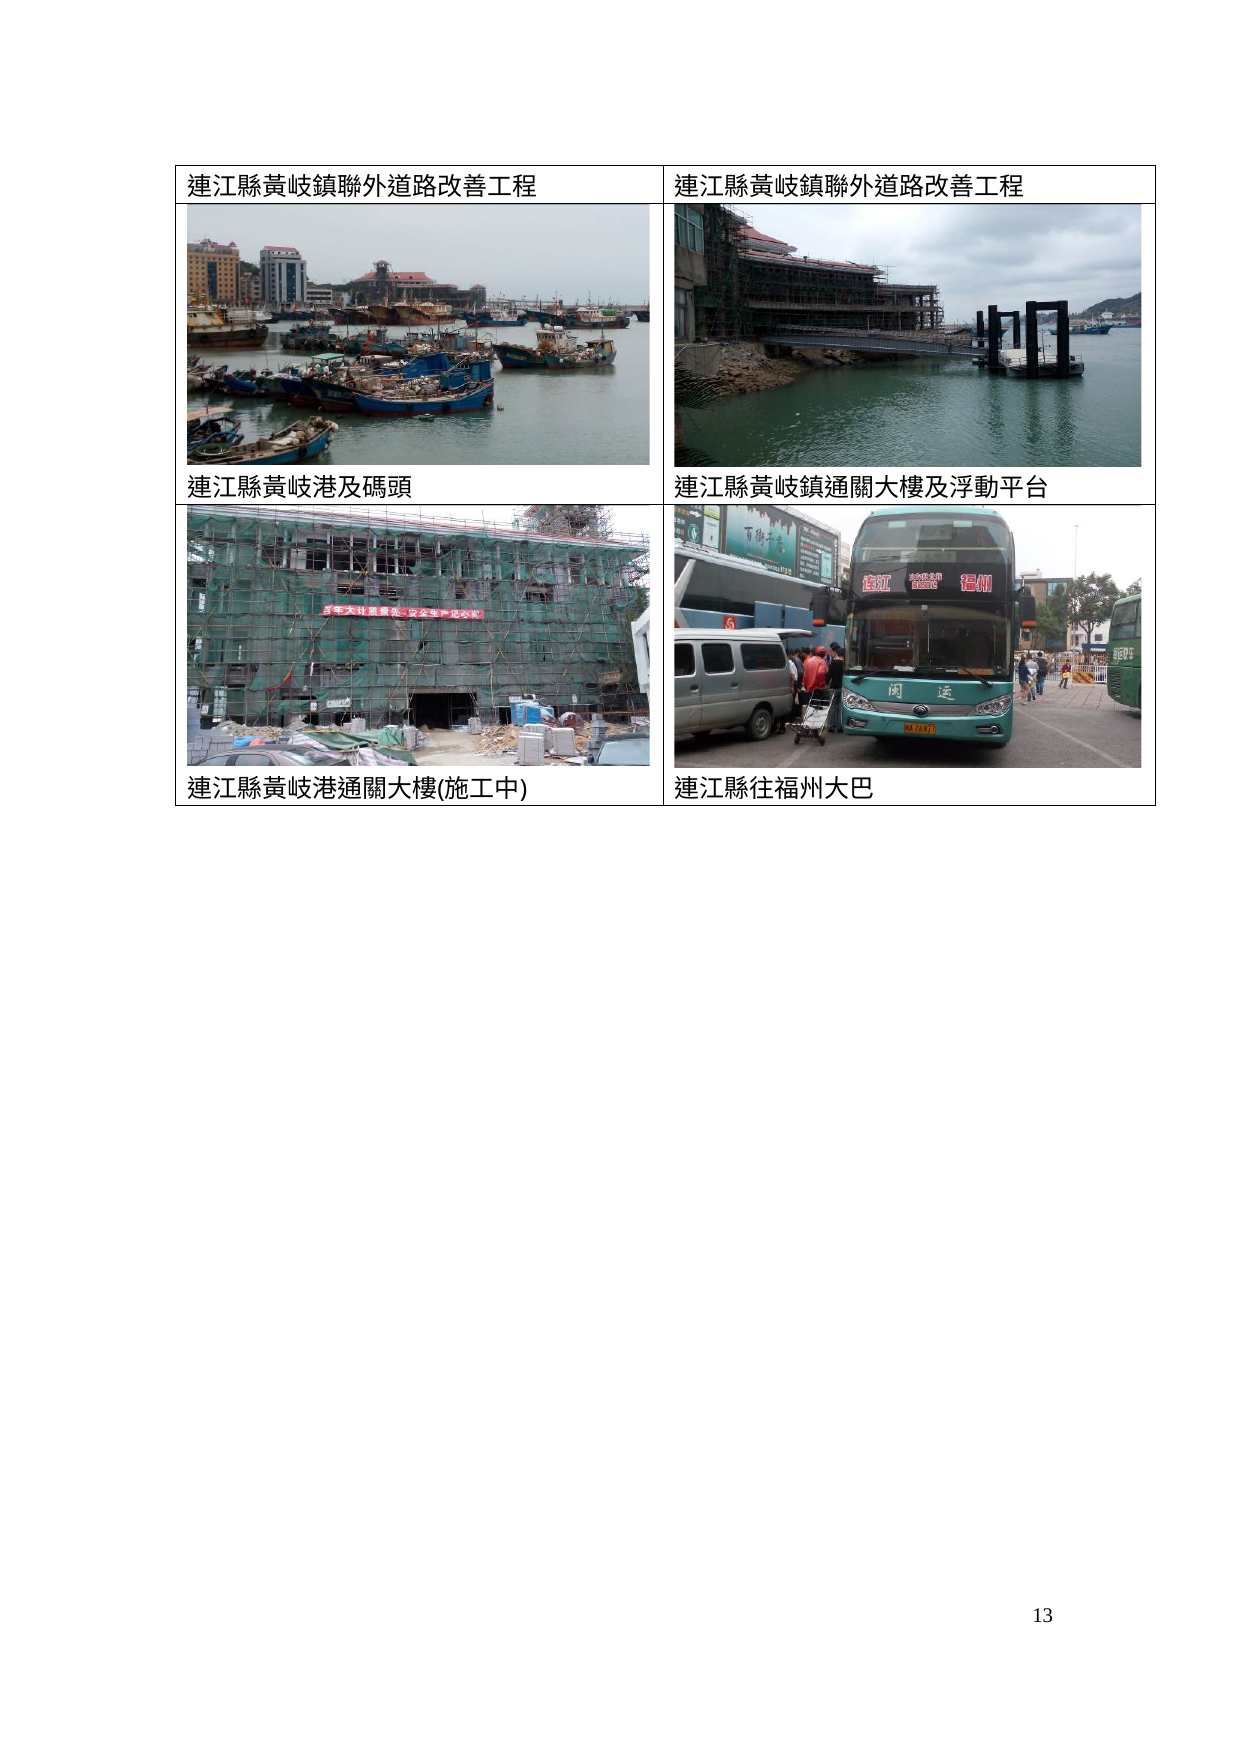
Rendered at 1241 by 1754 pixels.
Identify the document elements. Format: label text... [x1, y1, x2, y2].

table_cell 連江縣黃岐港通關大樓(施工中) [176, 505, 663, 805]
table_cell 連江縣黃岐鎮通關大樓及浮動平台 [664, 204, 1155, 504]
table_cell 連江縣黃岐鎮聯外道路改善工程 [664, 166, 1155, 203]
picture [187, 505, 650, 766]
table_cell 連江縣往福州大巴 [664, 505, 1155, 805]
table_cell 連江縣黃岐港及碼頭 [176, 204, 663, 504]
picture [674, 204, 1142, 467]
picture [674, 505, 1142, 768]
picture [187, 204, 650, 465]
table_cell 連江縣黃岐鎮聯外道路改善工程 [176, 166, 663, 203]
